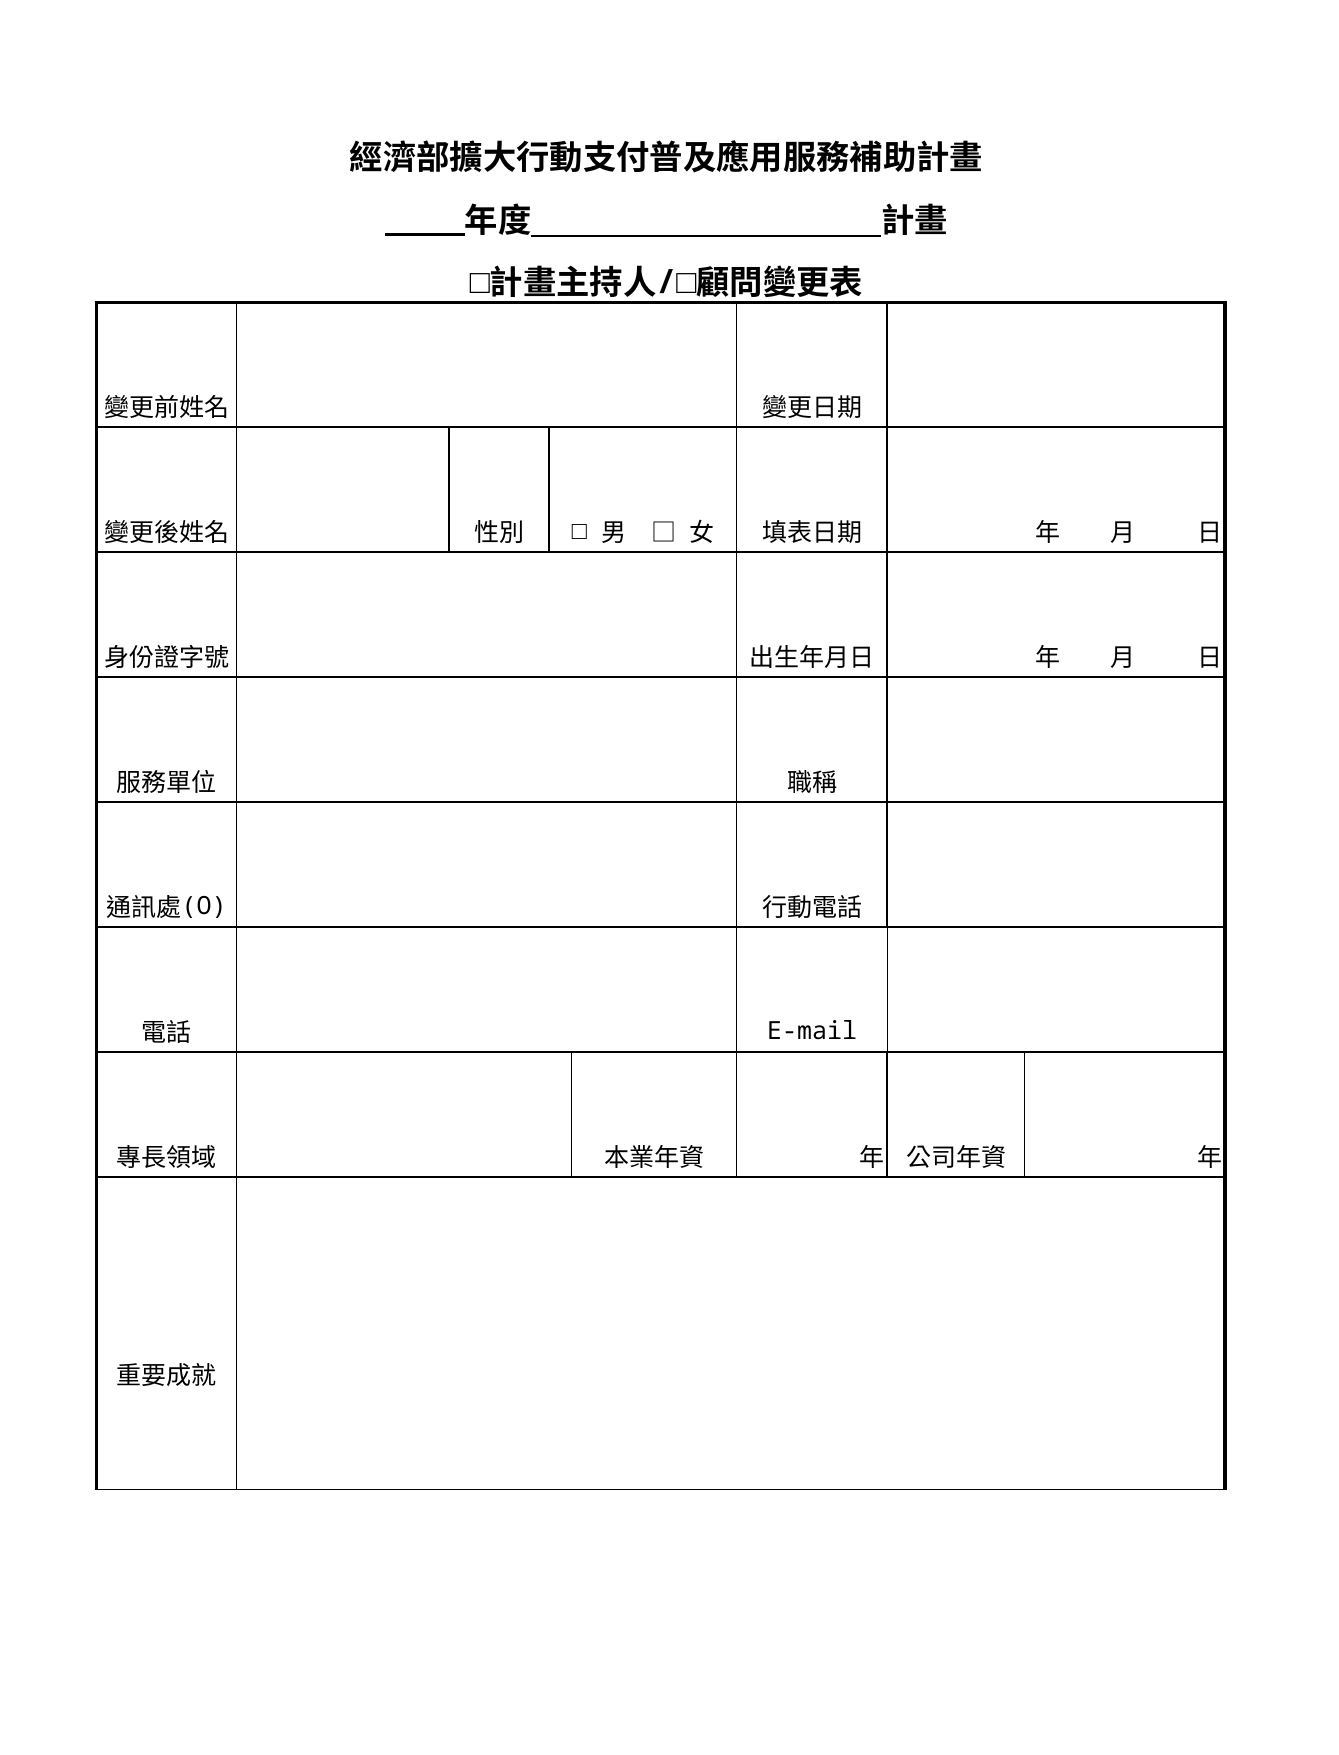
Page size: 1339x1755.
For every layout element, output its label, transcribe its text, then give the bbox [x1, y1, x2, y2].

table_header [888, 304, 1223, 426]
table_cell [237, 928, 736, 1051]
table_cell [888, 678, 1223, 801]
table_cell [237, 1053, 571, 1176]
table_cell [888, 803, 1223, 926]
table_header [237, 304, 736, 426]
text 年度 計畫 [96, 176, 1236, 238]
table_cell [888, 928, 1223, 1051]
table_cell 行動電話 [737, 803, 886, 926]
table_cell 專長領域 [98, 1053, 236, 1176]
table_cell 年 月 日 [888, 553, 1223, 676]
text □計畫主持人/□顧問變更表 [96, 238, 1236, 301]
table_cell [237, 553, 736, 676]
table_cell 本業年資 [572, 1053, 736, 1176]
table_cell 職稱 [737, 678, 886, 801]
table_cell 性別 [450, 428, 548, 551]
table_cell □ 男 □ 女 [550, 428, 736, 551]
table_header 變更日期 [737, 304, 886, 426]
table_cell [237, 803, 736, 926]
table_cell 出生年月日 [737, 553, 886, 676]
table_cell 服務單位 [98, 678, 236, 801]
table_cell 年 [1025, 1053, 1223, 1176]
table_cell 公司年資 [888, 1053, 1024, 1176]
table_cell [237, 1178, 1223, 1488]
text 經濟部擴大行動支付普及應用服務補助計畫 [96, 113, 1236, 176]
table_cell 年 月 日 [888, 428, 1223, 551]
table_cell 身份證字號 [98, 553, 236, 676]
table_header 變更前姓名 [98, 304, 236, 426]
table_cell 電話 [98, 928, 236, 1051]
table_cell 填表日期 [737, 428, 886, 551]
table_cell 重要成就 [98, 1178, 236, 1488]
table_cell [237, 428, 448, 551]
table_cell 年 [737, 1053, 886, 1176]
table_cell E-mail [737, 928, 887, 1051]
table_cell 通訊處(O) [98, 803, 236, 926]
table_cell 變更後姓名 [98, 428, 236, 551]
table_cell [237, 678, 736, 801]
